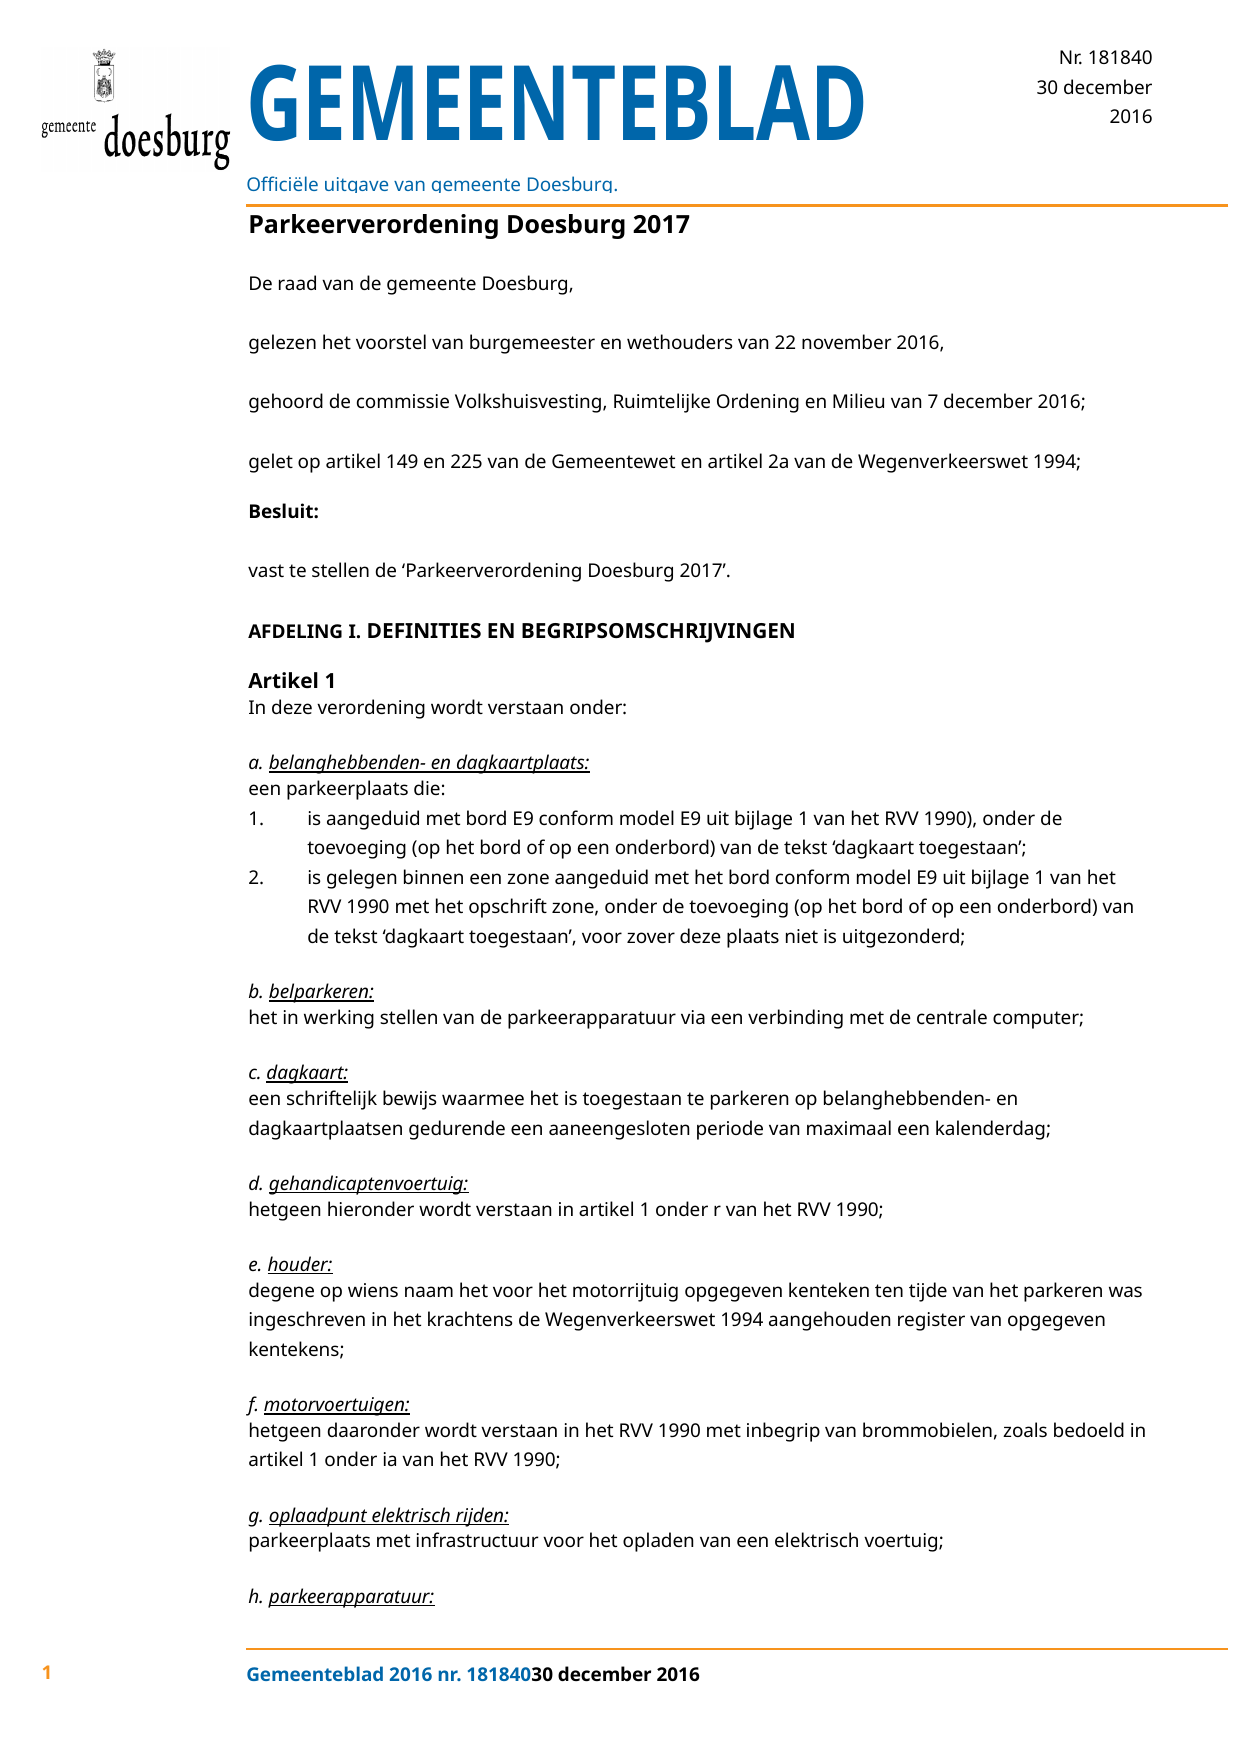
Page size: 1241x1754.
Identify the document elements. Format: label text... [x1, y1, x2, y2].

text g. oplaadpunt elektrisch rijden: [248, 1502, 1152, 1528]
text parkeerplaats met infrastructuur voor het opladen van een elektrisch voertuig; [248, 1528, 1152, 1553]
text gelet op artikel 149 en 225 van de Gemeentewet en artikel 2a van de Wegenverkeerswet 1994; [248, 448, 1152, 473]
text gelezen het voorstel van burgemeester en wethouders van 22 november 2016, [248, 329, 1152, 355]
text f. motorvoertuigen: [248, 1391, 1152, 1417]
text het in werking stellen van de parkeerapparatuur via een verbinding met de centrale computer; [248, 1004, 1152, 1030]
text a. belanghebbenden- en dagkaartplaats: [248, 749, 1152, 775]
text gehoord de commissie Volkshuisvesting, Ruimtelijke Ordening en Milieu van 7 december 2016; [248, 389, 1152, 414]
text Parkeerverordening Doesburg 2017 [248, 207, 1152, 241]
text Besluit: [248, 498, 1152, 524]
picture [41, 47, 231, 172]
text Artikel 1 [248, 666, 1152, 694]
text b. belparkeren: [248, 978, 1152, 1004]
text AFDELING I. DEFINITIES EN BEGRIPSOMSCHRIJVINGEN [248, 616, 1152, 645]
list is aangeduid met bord E9 conform model E9 uit bijlage 1 van het RVV 1990), onder de toevoeging (op het bord of op een onderbord) van de tekst ‘dagkaart toegestaan’; [248, 805, 1152, 860]
text een schriftelijk bewijs waarmee het is toegestaan te parkeren op belanghebbenden- en dagkaartplaatsen gedurende een aaneengesloten periode van maximaal een kalenderdag; [248, 1085, 1152, 1141]
text In deze verordening wordt verstaan onder: [248, 694, 1152, 720]
text degene op wiens naam het voor het motorrijtuig opgegeven kenteken ten tijde van het parkeren was ingeschreven in het krachtens de Wegenverkeerswet 1994 aangehouden register van opgegeven kentekens; [248, 1277, 1152, 1362]
text e. houder: [248, 1251, 1152, 1277]
text De raad van de gemeente Doesburg, [248, 270, 1152, 296]
text een parkeerplaats die: [248, 775, 1152, 801]
text h. parkeerapparatuur: [248, 1583, 1152, 1609]
list is gelegen binnen een zone aangeduid met het bord conform model E9 uit bijlage 1 van het RVV 1990 met het opschrift zone, onder de toevoeging (op het bord of op een onderbord) van de tekst ‘dagkaart toegestaan’, voor zover deze plaats niet is uitgezonderd; [248, 864, 1152, 949]
text d. gehandicaptenvoertuig: [248, 1170, 1152, 1196]
text c. dagkaart: [248, 1059, 1152, 1085]
text hetgeen daaronder wordt verstaan in het RVV 1990 met inbegrip van brommobielen, zoals bedoeld in artikel 1 onder ia van het RVV 1990; [248, 1417, 1152, 1472]
text vast te stellen de ‘Parkeerverordening Doesburg 2017’. [248, 557, 1152, 583]
text hetgeen hieronder wordt verstaan in artikel 1 onder r van het RVV 1990; [248, 1196, 1152, 1222]
